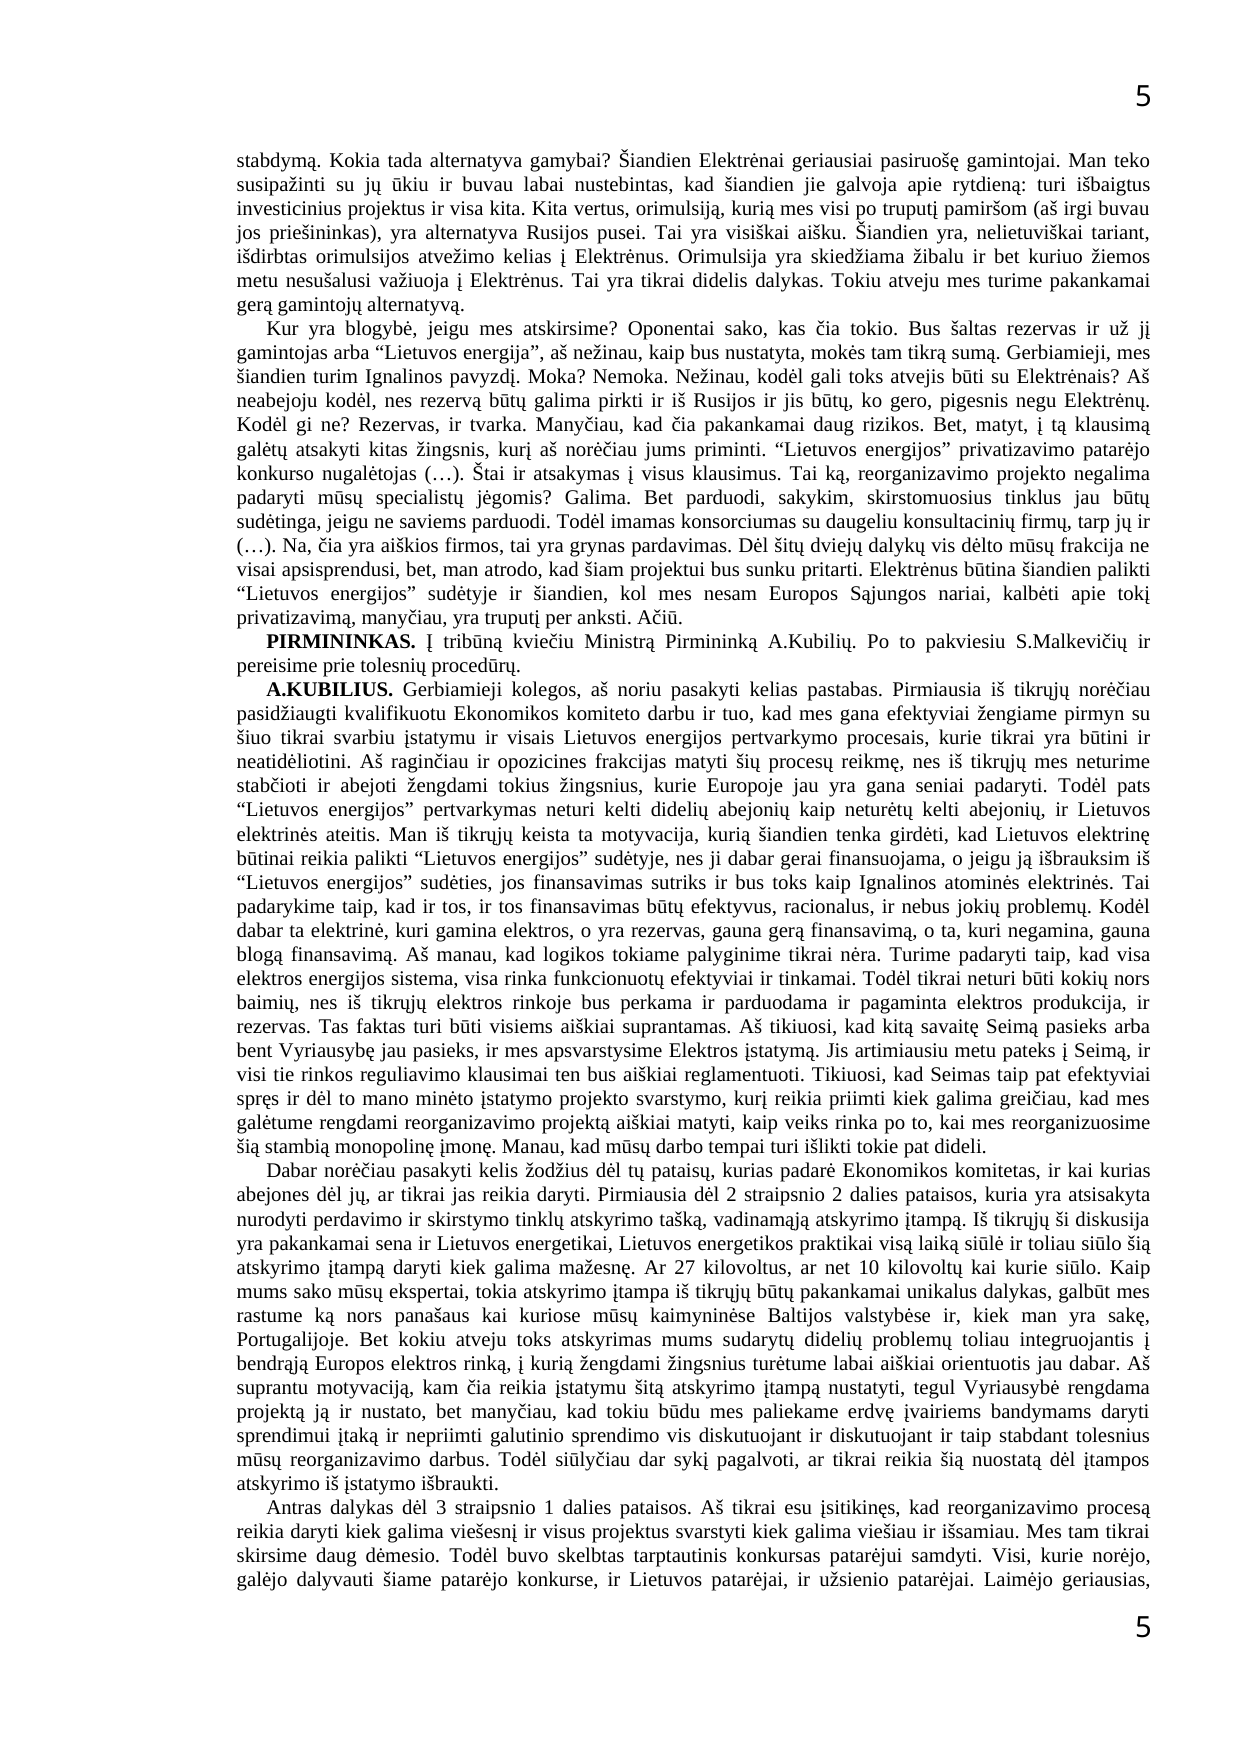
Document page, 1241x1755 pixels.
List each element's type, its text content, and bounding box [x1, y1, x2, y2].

text Antras dalykas dėl 3 straipsnio 1 dalies pataisos. Aš tikrai esu įsitikinęs, kad reorganizavimo procesą reikia daryti kiek galima viešesnį ir visus projektus svarstyti kiek galima viešiau ir išsamiau. Mes tam tikrai skirsime daug dėmesio. Todėl buvo skelbtas tarptautinis konkursas patarėjui samdyti. Visi, kurie norėjo, galėjo dalyvauti šiame patarėjo konkurse, ir Lietuvos patarėjai, ir užsienio patarėjai. Laimėjo geriausias, [236, 1495, 1152, 1591]
text stabdymą. Kokia tada alternatyva gamybai? Šiandien Elektrėnai geriausiai pasiruošę gamintojai. Man teko susipažinti su jų ūkiu ir buvau labai nustebintas, kad šiandien jie galvoja apie rytdieną: turi išbaigtus investicinius projektus ir visa kita. Kita vertus, orimulsiją, kurią mes visi po truputį pamiršom (aš irgi buvau jos priešininkas), yra alternatyva Rusijos pusei. Tai yra visiškai aišku. Šiandien yra, nelietuviškai tariant, išdirbtas orimulsijos atvežimo kelias į Elektrėnus. Orimulsija yra skiedžiama žibalu ir bet kuriuo žiemos metu nesušalusi važiuoja į Elektrėnus. Tai yra tikrai didelis dalykas. Tokiu atveju mes turime pakankamai gerą gamintojų alternatyvą. [236, 148, 1152, 316]
text A.KUBILIUS. Gerbiamieji kolegos, aš noriu pasakyti kelias pastabas. Pirmiausia iš tikrųjų norėčiau pasidžiaugti kvalifikuotu Ekonomikos komiteto darbu ir tuo, kad mes gana efektyviai žengiame pirmyn su šiuo tikrai svarbiu įstatymu ir visais Lietuvos energijos pertvarkymo procesais, kurie tikrai yra būtini ir neatidėliotini. Aš raginčiau ir opozicines frakcijas matyti šių procesų reikmę, nes iš tikrųjų mes neturime stabčioti ir abejoti žengdami tokius žingsnius, kurie Europoje jau yra gana seniai padaryti. Todėl pats “Lietuvos energijos” pertvarkymas neturi kelti didelių abejonių kaip neturėtų kelti abejonių, ir Lietuvos elektrinės ateitis. Man iš tikrųjų keista ta motyvacija, kurią šiandien tenka girdėti, kad Lietuvos elektrinę būtinai reikia palikti “Lietuvos energijos” sudėtyje, nes ji dabar gerai finansuojama, o jeigu ją išbrauksim iš “Lietuvos energijos” sudėties, jos finansavimas sutriks ir bus toks kaip Ignalinos atominės elektrinės. Tai padarykime taip, kad ir tos, ir tos finansavimas būtų efektyvus, racionalus, ir nebus jokių problemų. Kodėl dabar ta elektrinė, kuri gamina elektros, o yra rezervas, gauna gerą finansavimą, o ta, kuri negamina, gauna blogą finansavimą. Aš manau, kad logikos tokiame palyginime tikrai nėra. Turime padaryti taip, kad visa elektros energijos sistema, visa rinka funkcionuotų efektyviai ir tinkamai. Todėl tikrai neturi būti kokių nors baimių, nes iš tikrųjų elektros rinkoje bus perkama ir parduodama ir pagaminta elektros produkcija, ir rezervas. Tas faktas turi būti visiems aiškiai suprantamas. Aš tikiuosi, kad kitą savaitę Seimą pasieks arba bent Vyriausybę jau pasieks, ir mes apsvarstysime Elektros įstatymą. Jis artimiausiu metu pateks į Seimą, ir visi tie rinkos reguliavimo klausimai ten bus aiškiai reglamentuoti. Tikiuosi, kad Seimas taip pat efektyviai spręs ir dėl to mano minėto įstatymo projekto svarstymo, kurį reikia priimti kiek galima greičiau, kad mes galėtume rengdami reorganizavimo projektą aiškiai matyti, kaip veiks rinka po to, kai mes reorganizuosime šią stambią monopolinę įmonę. Manau, kad mūsų darbo tempai turi išlikti tokie pat dideli. [236, 677, 1152, 1158]
text Dabar norėčiau pasakyti kelis žodžius dėl tų pataisų, kurias padarė Ekonomikos komitetas, ir kai kurias abejones dėl jų, ar tikrai jas reikia daryti. Pirmiausia dėl 2 straipsnio 2 dalies pataisos, kuria yra atsisakyta nurodyti perdavimo ir skirstymo tinklų atskyrimo tašką, vadinamąją atskyrimo įtampą. Iš tikrųjų ši diskusija yra pakankamai sena ir Lietuvos energetikai, Lietuvos energetikos praktikai visą laiką siūlė ir toliau siūlo šią atskyrimo įtampą daryti kiek galima mažesnę. Ar 27 kilovoltus, ar net 10 kilovoltų kai kurie siūlo. Kaip mums sako mūsų ekspertai, tokia atskyrimo įtampa iš tikrųjų būtų pakankamai unikalus dalykas, galbūt mes rastume ką nors panašaus kai kuriose mūsų kaimyninėse Baltijos valstybėse ir, kiek man yra sakę, Portugalijoje. Bet kokiu atveju toks atskyrimas mums sudarytų didelių problemų toliau integruojantis į bendrąją Europos elektros rinką, į kurią žengdami žingsnius turėtume labai aiškiai orientuotis jau dabar. Aš suprantu motyvaciją, kam čia reikia įstatymu šitą atskyrimo įtampą nustatyti, tegul Vyriausybė rengdama projektą ją ir nustato, bet manyčiau, kad tokiu būdu mes paliekame erdvę įvairiems bandymams daryti sprendimui įtaką ir nepriimti galutinio sprendimo vis diskutuojant ir diskutuojant ir taip stabdant tolesnius mūsų reorganizavimo darbus. Todėl siūlyčiau dar sykį pagalvoti, ar tikrai reikia šią nuostatą dėl įtampos atskyrimo iš įstatymo išbraukti. [236, 1158, 1152, 1495]
text Kur yra blogybė, jeigu mes atskirsime? Oponentai sako, kas čia tokio. Bus šaltas rezervas ir už jį gamintojas arba “Lietuvos energija”, aš nežinau, kaip bus nustatyta, mokės tam tikrą sumą. Gerbiamieji, mes šiandien turim Ignalinos pavyzdį. Moka? Nemoka. Nežinau, kodėl gali toks atvejis būti su Elektrėnais? Aš neabejoju kodėl, nes rezervą būtų galima pirkti ir iš Rusijos ir jis būtų, ko gero, pigesnis negu Elektrėnų. Kodėl gi ne? Rezervas, ir tvarka. Manyčiau, kad čia pakankamai daug rizikos. Bet, matyt, į tą klausimą galėtų atsakyti kitas žingsnis, kurį aš norėčiau jums priminti. “Lietuvos energijos” privatizavimo patarėjo konkurso nugalėtojas (…). Štai ir atsakymas į visus klausimus. Tai ką, reorganizavimo projekto negalima padaryti mūsų specialistų jėgomis? Galima. Bet parduodi, sakykim, skirstomuosius tinklus jau būtų sudėtinga, jeigu ne saviems parduodi. Todėl imamas konsorciumas su daugeliu konsultacinių firmų, tarp jų ir (…). Na, čia yra aiškios firmos, tai yra grynas pardavimas. Dėl šitų dviejų dalykų vis dėlto mūsų frakcija ne visai apsisprendusi, bet, man atrodo, kad šiam projektui bus sunku pritarti. Elektrėnus būtina šiandien palikti “Lietuvos energijos” sudėtyje ir šiandien, kol mes nesam Europos Sąjungos nariai, kalbėti apie tokį privatizavimą, manyčiau, yra truputį per anksti. Ačiū. [236, 316, 1152, 629]
text PIRMININKAS. Į tribūną kviečiu Ministrą Pirmininką A.Kubilių. Po to pakviesiu S.Malkevičių ir pereisime prie tolesnių procedūrų. [236, 629, 1152, 677]
